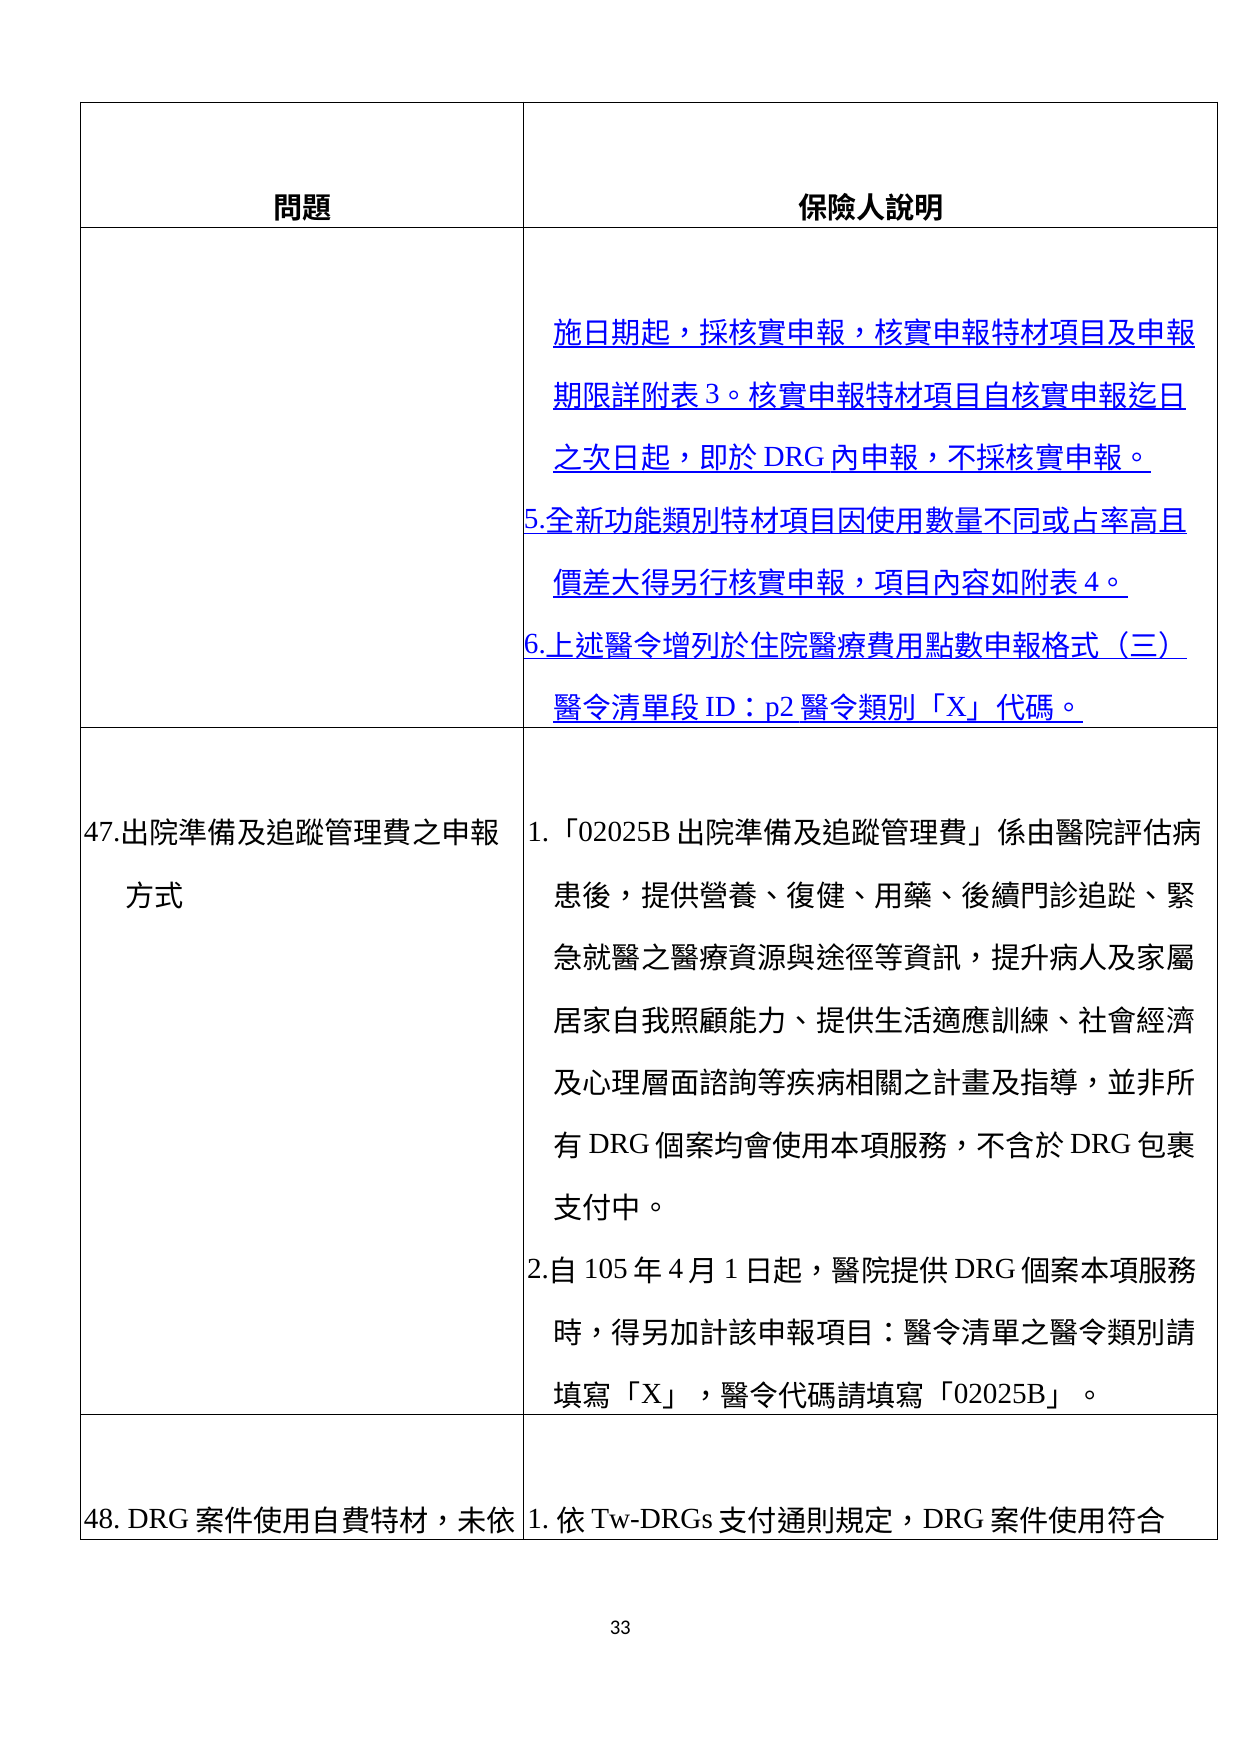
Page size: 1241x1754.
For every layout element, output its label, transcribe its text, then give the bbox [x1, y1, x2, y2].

table_cell 施日期起，採核實申報，核實申報特材項目及申報期限詳附表3。核實申報特材項目自核實申報迄日之次日起，即於DRG內申報，不採核實申報。 5.全新功能類別特材項目因使用數量不同或占率高且價差大得另行核實申報，項目內容如附表4。 6.上述醫令增列於住院醫療費用點數申報格式（三）醫令清單段ID：p2醫令類別「X」代碼。 [524, 228, 1217, 727]
table_header 問題 [81, 103, 523, 227]
table_header 保險人說明 [524, 103, 1217, 227]
table_cell 47.出院準備及追蹤管理費之申報方式 [81, 728, 523, 1414]
table_cell 1. 依Tw-DRGs支付通則規定，DRG案件使用符合 [524, 1415, 1217, 1539]
table_cell [66, 727, 80, 1414]
table_cell [81, 228, 523, 727]
table_cell 1.「02025B出院準備及追蹤管理費」係由醫院評估病患後，提供營養、復健、用藥、後續門診追踨、緊急就醫之醫療資源與途徑等資訊，提升病人及家屬居家自我照顧能力、提供生活適應訓練、社會經濟及心理層面諮詢等疾病相關之計畫及指導，並非所有DRG個案均會使用本項服務，不含於DRG包裹支付中。 2.自105年4月1日起，醫院提供DRG個案本項服務時，得另加計該申報項目：醫令清單之醫令類別請填寫「X」，醫令代碼請填寫「02025B」。 [524, 728, 1217, 1414]
table_cell [66, 227, 80, 727]
table_cell 48. DRG案件使用自費特材，未依 [81, 1415, 523, 1539]
table_cell [66, 1414, 80, 1539]
table_header [66, 102, 80, 227]
